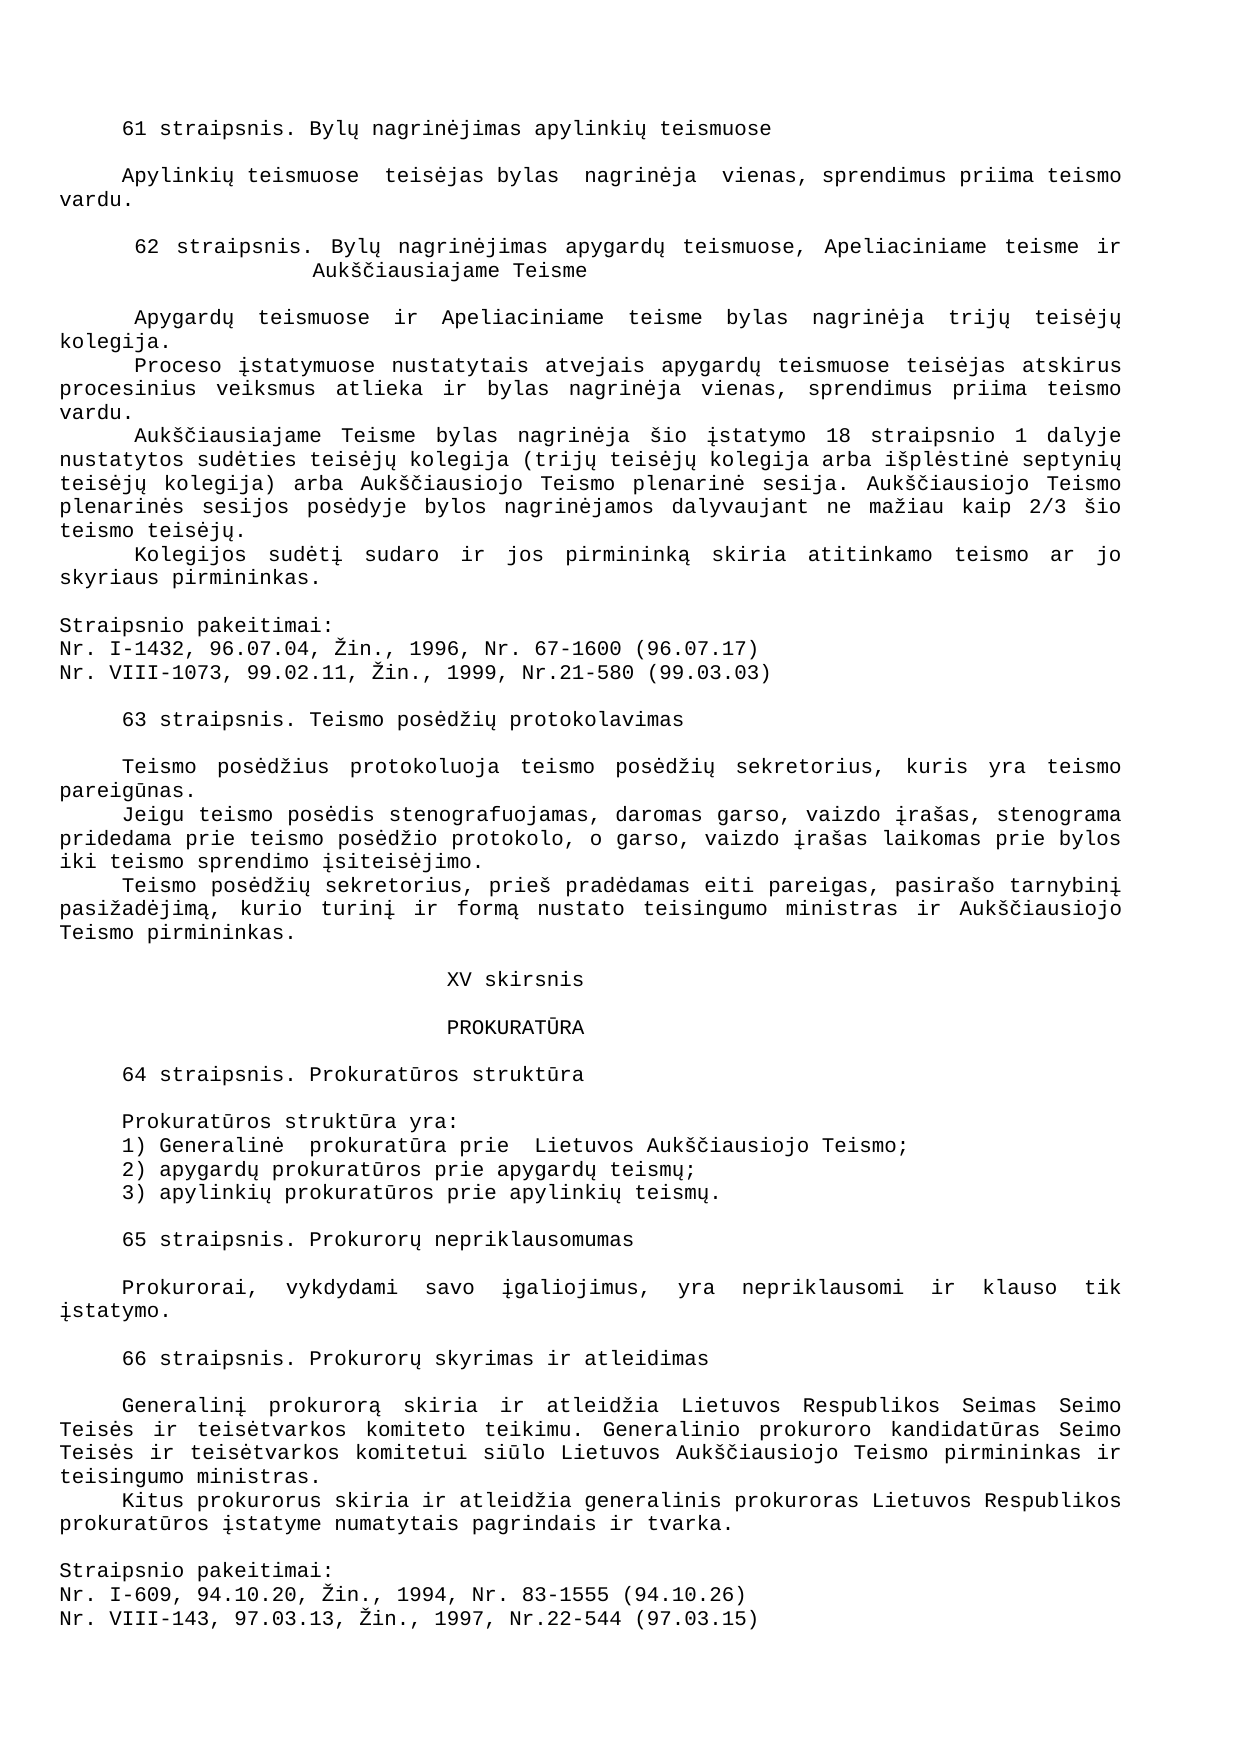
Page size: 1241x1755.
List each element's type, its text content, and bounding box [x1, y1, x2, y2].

text Apylinkių teismuose teisėjas bylas nagrinėja vienas, sprendimus priima teismo vardu. [59, 165, 1122, 213]
text Straipsnio pakeitimai: [59, 1561, 1122, 1584]
text Teismo posėdžių sekretorius, prieš pradėdamas eiti pareigas, pasirašo tarnybinį pasižadėjimą, kurio turinį ir formą nustato teisingumo ministras ir Aukščiausiojo Teismo pirmininkas. [59, 875, 1122, 946]
text Jeigu teismo posėdis stenografuojamas, daromas garso, vaizdo įrašas, stenograma pridedama prie teismo posėdžio protokolo, o garso, vaizdo įrašas laikomas prie bylos iki teismo sprendimo įsiteisėjimo. [59, 804, 1122, 875]
text Nr. VIII-143, 97.03.13, Žin., 1997, Nr.22-544 (97.03.15) [59, 1608, 1122, 1631]
text Aukščiausiajame Teisme bylas nagrinėja šio įstatymo 18 straipsnio 1 dalyje nustatytos sudėties teisėjų kolegija (trijų teisėjų kolegija arba išplėstinė septynių teisėjų kolegija) arba Aukščiausiojo Teismo plenarinė sesija. Aukščiausiojo Teismo plenarinės sesijos posėdyje bylos nagrinėjamos dalyvaujant ne mažiau kaip 2/3 šio teismo teisėjų. [59, 426, 1122, 544]
text Nr. VIII-1073, 99.02.11, Žin., 1999, Nr.21-580 (99.03.03) [59, 662, 1122, 686]
text Apygardų teismuose ir Apeliaciniame teisme bylas nagrinėja trijų teisėjų kolegija. [59, 307, 1122, 354]
text Straipsnio pakeitimai: [59, 615, 1122, 638]
text Nr. I-1432, 96.07.04, Žin., 1996, Nr. 67-1600 (96.07.17) [59, 638, 1122, 662]
text Prokurorai, vykdydami savo įgaliojimus, yra nepriklausomi ir klauso tik įstatymo. [59, 1277, 1122, 1324]
text Nr. I-609, 94.10.20, Žin., 1994, Nr. 83-1555 (94.10.26) [59, 1584, 1122, 1608]
text PROKURATŪRA [59, 1017, 1122, 1040]
text Kitus prokurorus skiria ir atleidžia generalinis prokuroras Lietuvos Respublikos prokuratūros įstatyme numatytais pagrindais ir tvarka. [59, 1489, 1122, 1537]
text 2) apygardų prokuratūros prie apygardų teismų; [59, 1158, 1122, 1182]
text 64 straipsnis. Prokuratūros struktūra [59, 1064, 1122, 1088]
text 1) Generalinė prokuratūra prie Lietuvos Aukščiausiojo Teismo; [59, 1135, 1122, 1158]
text 63 straipsnis. Teismo posėdžių protokolavimas [59, 709, 1122, 733]
text Teismo posėdžius protokoluoja teismo posėdžių sekretorius, kuris yra teismo pareigūnas. [59, 757, 1122, 804]
text 62 straipsnis. Bylų nagrinėjimas apygardų teismuose, Apeliaciniame teisme ir Aukščiausiajame Teisme [134, 236, 1122, 284]
text 3) apylinkių prokuratūros prie apylinkių teismų. [59, 1182, 1122, 1206]
text Generalinį prokurorą skiria ir atleidžia Lietuvos Respublikos Seimas Seimo Teisės ir teisėtvarkos komiteto teikimu. Generalinio prokuroro kandidatūras Seimo Teisės ir teisėtvarkos komitetui siūlo Lietuvos Aukščiausiojo Teismo pirmininkas ir teisingumo ministras. [59, 1395, 1122, 1489]
text 66 straipsnis. Prokurorų skyrimas ir atleidimas [59, 1348, 1122, 1371]
text XV skirsnis [59, 969, 1122, 993]
text Kolegijos sudėtį sudaro ir jos pirmininką skiria atitinkamo teismo ar jo skyriaus pirmininkas. [59, 544, 1122, 591]
text 61 straipsnis. Bylų nagrinėjimas apylinkių teismuose [59, 118, 1122, 142]
text Proceso įstatymuose nustatytais atvejais apygardų teismuose teisėjas atskirus procesinius veiksmus atlieka ir bylas nagrinėja vienas, sprendimus priima teismo vardu. [59, 354, 1122, 426]
text 65 straipsnis. Prokurorų nepriklausomumas [59, 1229, 1122, 1253]
text Prokuratūros struktūra yra: [59, 1111, 1122, 1135]
